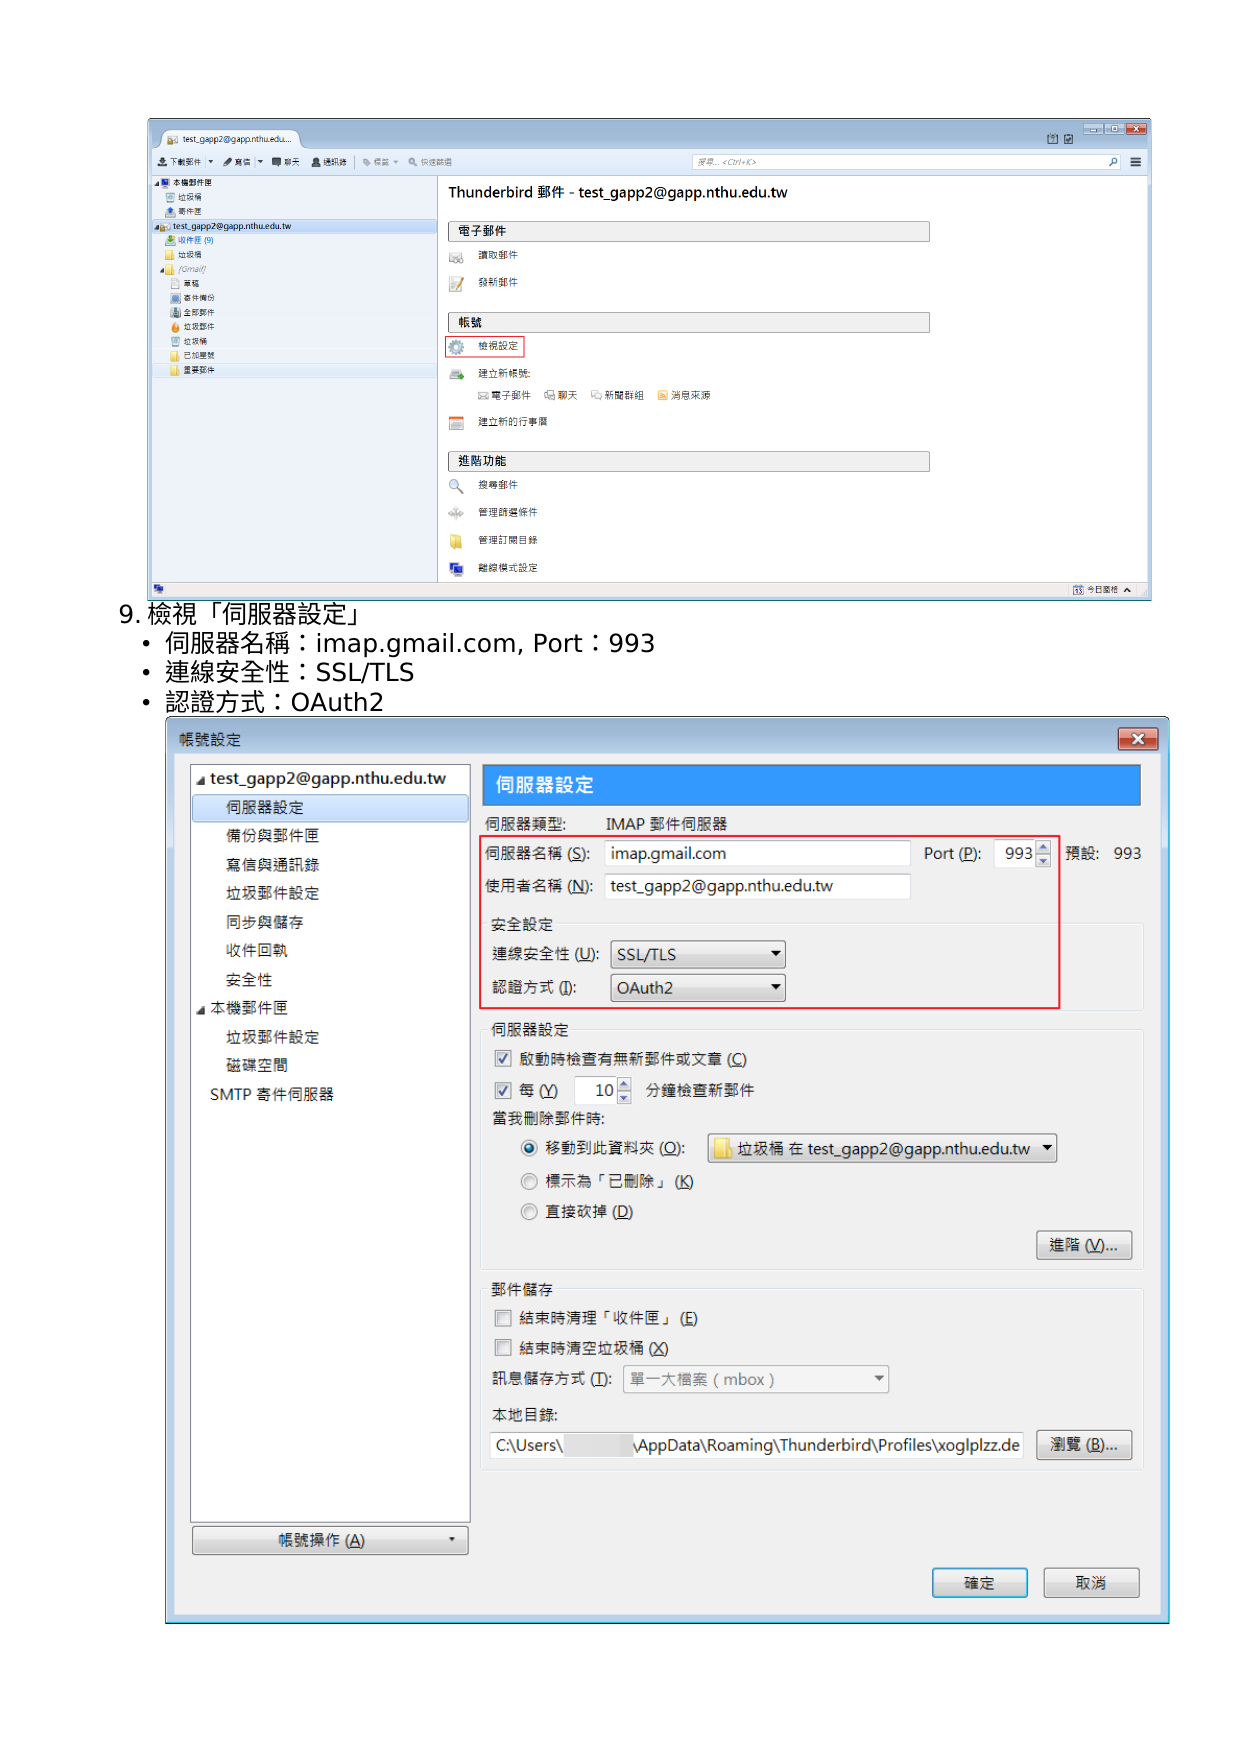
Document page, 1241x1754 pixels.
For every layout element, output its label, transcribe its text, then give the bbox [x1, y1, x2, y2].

picture [147, 118, 1152, 601]
list 伺服器名稱：imap.gmail.com, Port：993 [142, 629, 1122, 658]
list [118, 118, 147, 600]
list 認證方式：OAuth2 [142, 688, 1122, 1624]
list 連線安全性：SSL/TLS [142, 658, 1122, 688]
picture [165, 716, 1170, 1624]
list 檢視「伺服器設定」 [118, 600, 1122, 629]
